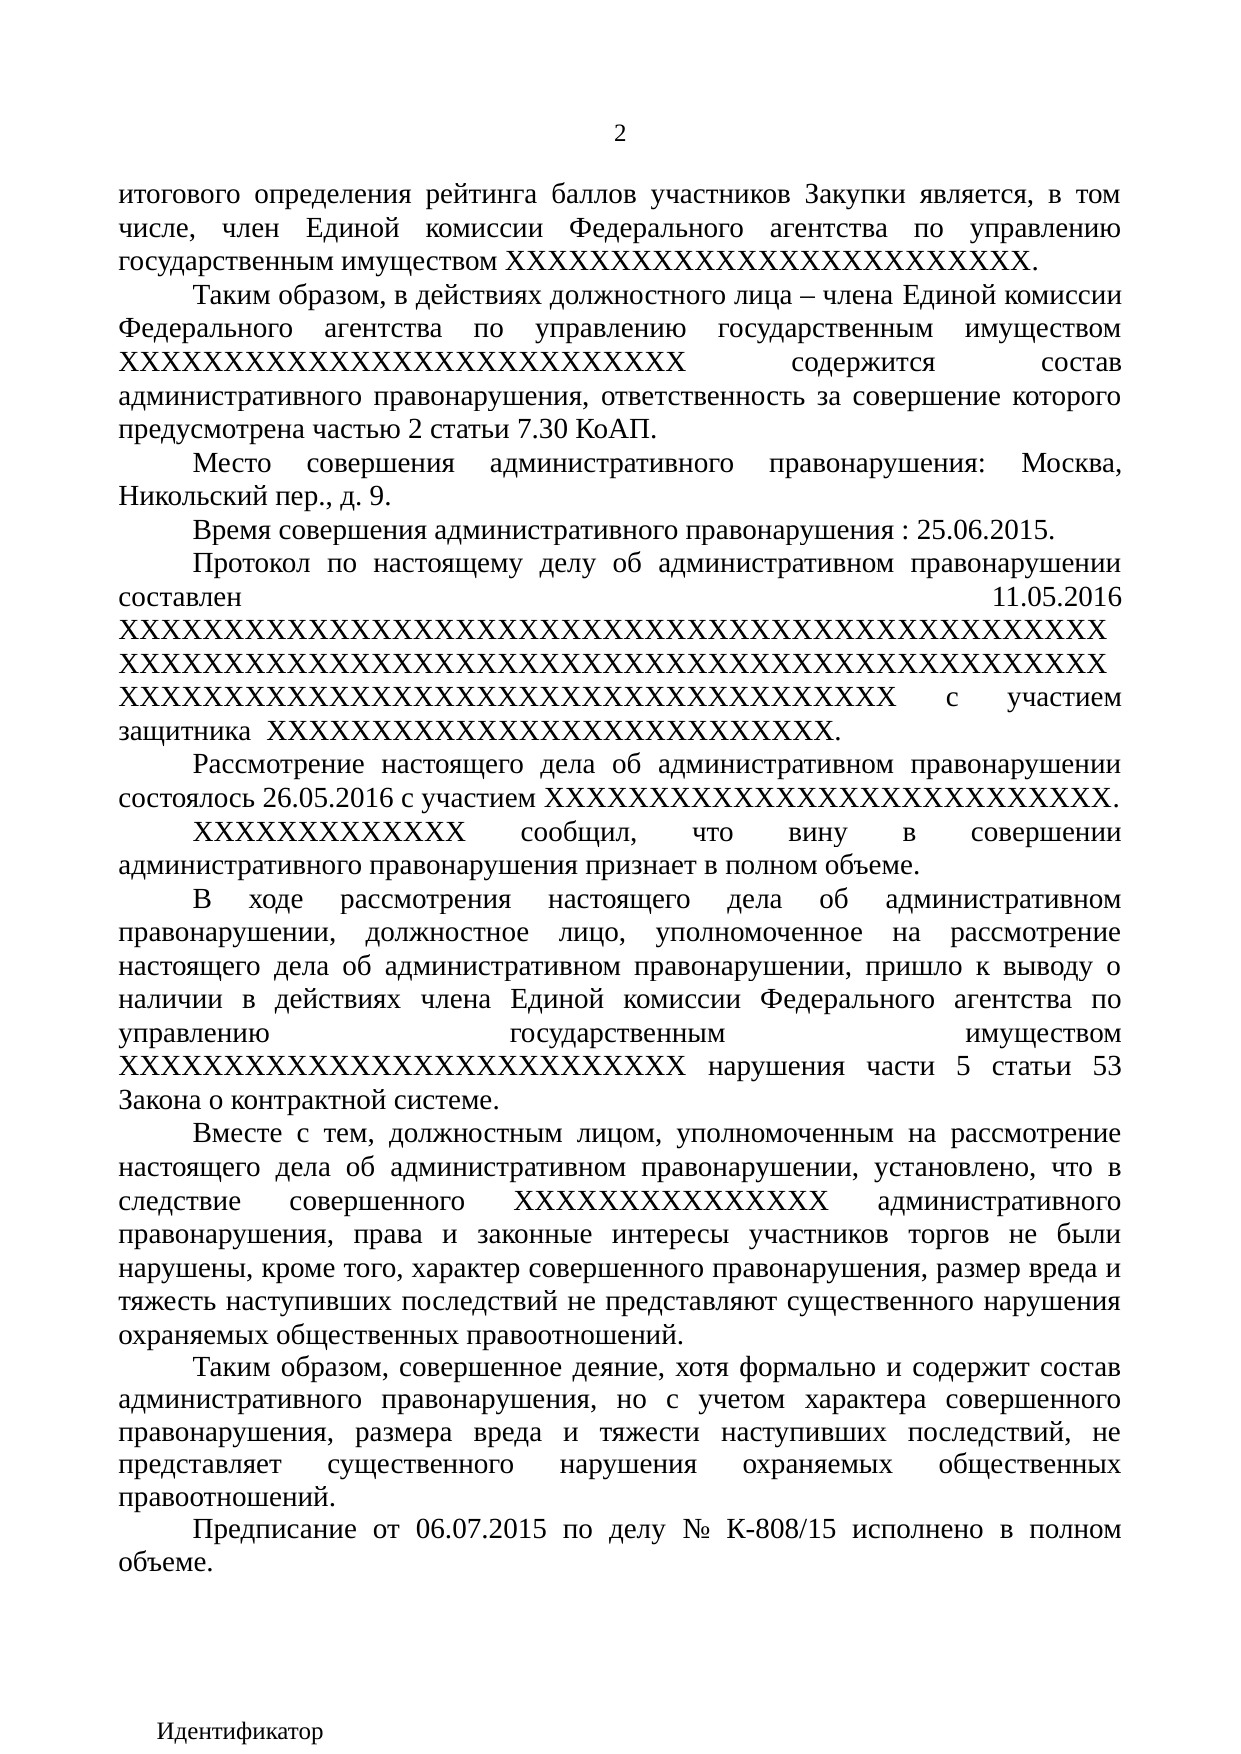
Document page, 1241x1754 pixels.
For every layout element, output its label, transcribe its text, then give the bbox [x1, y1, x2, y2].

text Протокол по настоящему делу об административном правонарушении составлен 11.05.2016 XXXXXXXXXXXXXXXXXXXXXXXXXXXXXXXXXXXXXXXXXXXXXXXXXXXXXXXXXXXXXXXXXXXXXXXXXXXXXXXXXXXXXXXXXXXXXXXXXXXXXXXXXXXXXXXXXXXXXXXXXXXXXXXXXXX с участием защитника XXXXXXXXXXXXXXXXXXXXXXXXXXX. [118, 545, 1122, 747]
text Место совершения административного правонарушения: Москва, Никольский пер., д. 9. [118, 445, 1122, 512]
text Вместе с тем, должностным лицом, уполномоченным на рассмотрение настоящего дела об административном правонарушении, установлено, что в следствие совершенного XXXXXXXXXXXXXXX административного правонарушения, права и законные интересы участников торгов не были нарушены, кроме того, характер совершенного правонарушения, размер вреда и тяжесть наступивших последствий не представляют существенного нарушения охраняемых общественных правоотношений. [118, 1116, 1122, 1350]
text В ходе рассмотрения настоящего дела об административном правонарушении, должностное лицо, уполномоченное на рассмотрение настоящего дела об административном правонарушении, пришло к выводу о наличии в действиях члена Единой комиссии Федерального агентства по управлению государственным имуществом XXXXXXXXXXXXXXXXXXXXXXXXXXX нарушения части 5 статьи 53 Закона о контрактной системе. [118, 881, 1122, 1116]
text Таким образом, в действиях должностного лица – члена Единой комиссии Федерального агентства по управлению государственным имуществом XXXXXXXXXXXXXXXXXXXXXXXXXXX содержится состав административного правонарушения, ответственность за совершение которого предусмотрена частью 2 статьи 7.30 КоАП. [118, 277, 1122, 445]
text итогового определения рейтинга баллов участников Закупки является, в том числе, член Единой комиссии Федерального агентства по управлению государственным имуществом XXXXXXXXXXXXXXXXXXXXXXXXX. [118, 176, 1122, 277]
text XXXXXXXXXXXXX сообщил, что вину в совершении административного правонарушения признает в полном объеме. [118, 814, 1122, 881]
text Предписание от 06.07.2015 по делу № К-808/15 исполнено в полном объеме. [118, 1513, 1122, 1578]
text Время совершения административного правонарушения : 25.06.2015. [118, 512, 1122, 545]
text Таким образом, совершенное деяние, хотя формально и содержит состав административного правонарушения, но с учетом характера совершенного правонарушения, размера вреда и тяжести наступивших последствий, не представляет существенного нарушения охраняемых общественных правоотношений. [118, 1350, 1122, 1513]
text Рассмотрение настоящего дела об административном правонарушении состоялось 26.05.2016 с участием XXXXXXXXXXXXXXXXXXXXXXXXXXX. [118, 747, 1122, 814]
